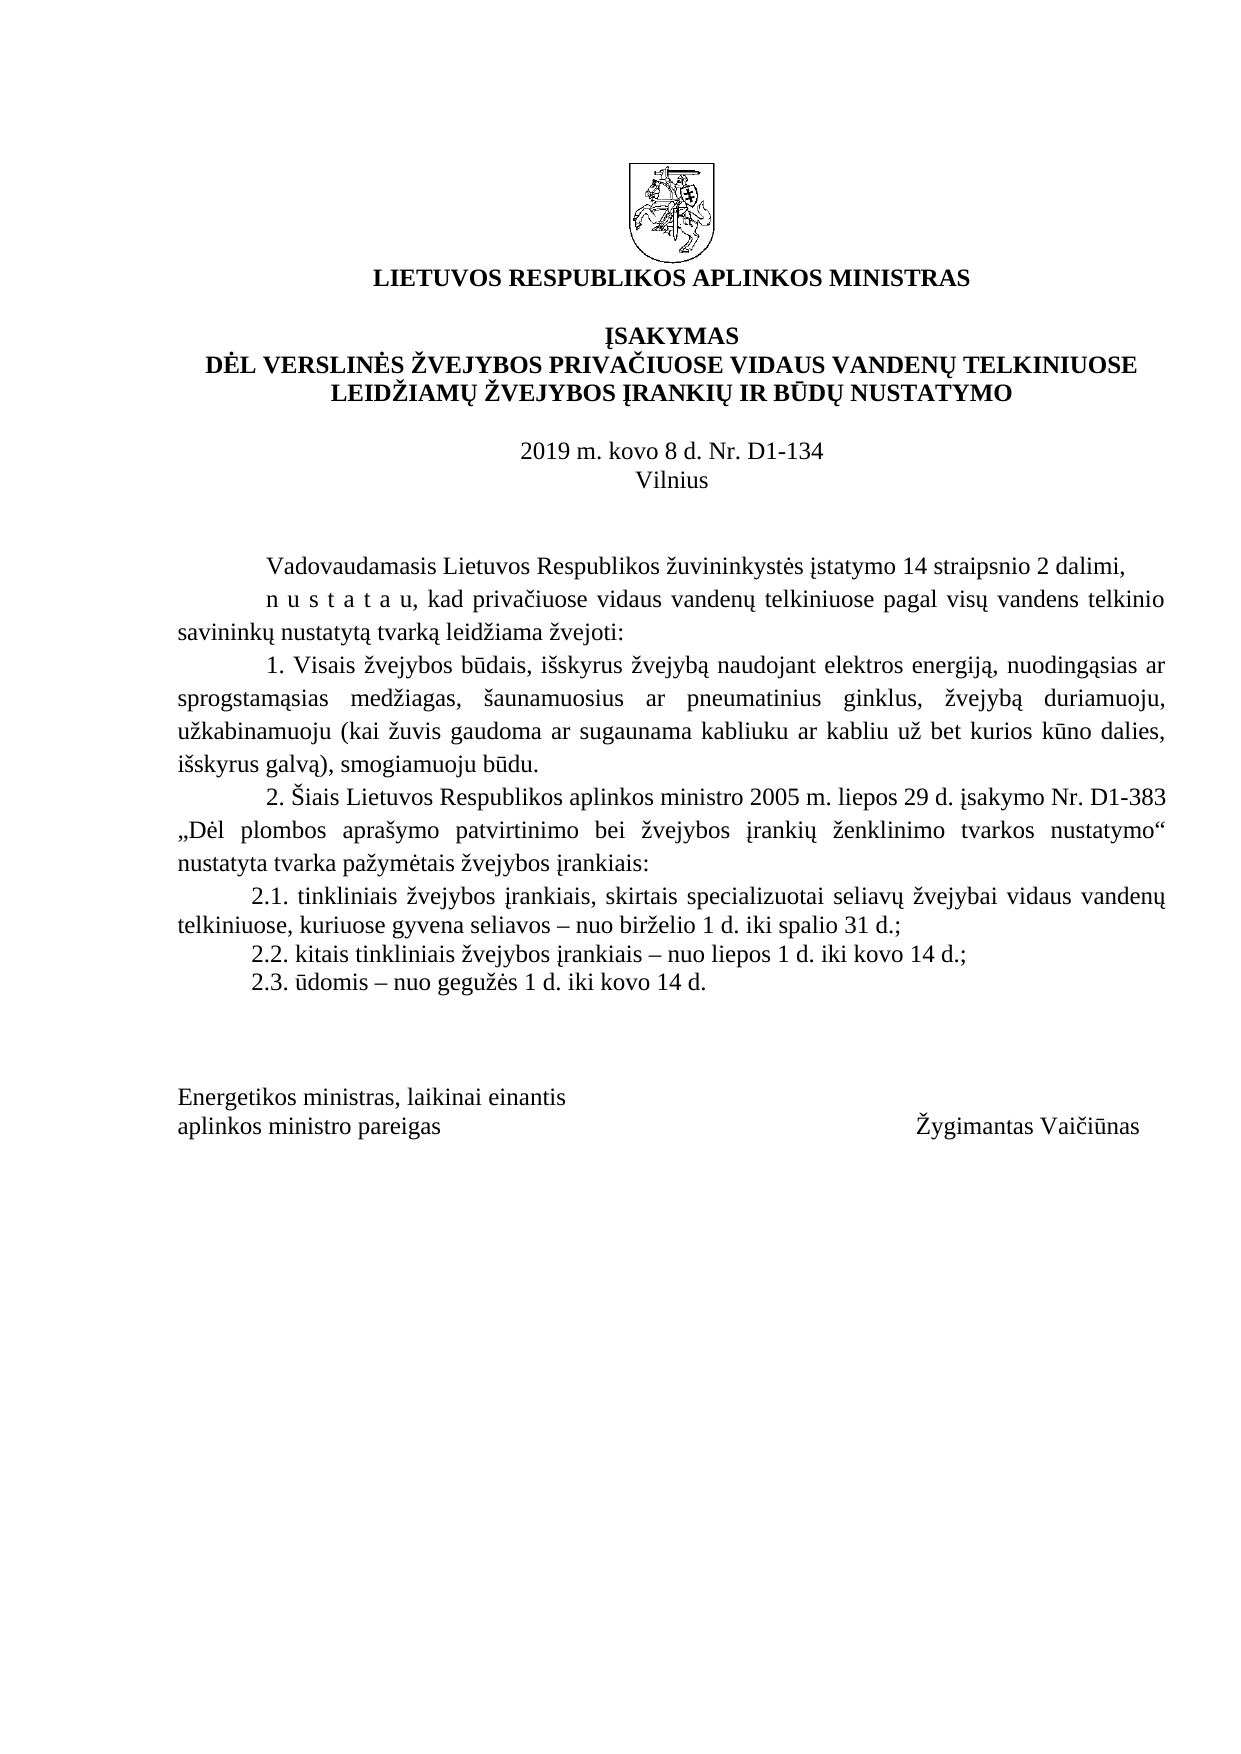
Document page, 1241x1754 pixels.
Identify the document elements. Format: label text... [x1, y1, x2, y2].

text 2.2. kitais tinkliniais žvejybos įrankiais – nuo liepos 1 d. iki kovo 14 d.; [177, 939, 1167, 967]
text LIETUVOS RESPUBLIKOS APLINKOS MINISTRAS [177, 263, 1166, 292]
text DĖL VERSLINĖS ŽVEJYBOS PRIVAČIUOSE VIDAUS VANDENŲ TELKINIUOSE LEIDŽIAMŲ ŽVEJYBOS ĮRANKIŲ IR BŪDŲ NUSTATYMO [177, 350, 1166, 407]
text 2.3. ūdomis – nuo gegužės 1 d. iki kovo 14 d. [251, 967, 1167, 996]
text Vadovaudamasis Lietuvos Respublikos žuvininkystės įstatymo 14 straipsnio 2 dalimi, [177, 551, 1167, 580]
text ĮSAKYMAS [177, 321, 1166, 350]
text aplinkos ministro pareigas Žygimantas Vaičiūnas [177, 1111, 1166, 1140]
text 2. Šiais Lietuvos Respublikos aplinkos ministro 2005 m. liepos 29 d. įsakymo Nr. D1-383 „Dėl plombos aprašymo patvirtinimo bei žvejybos įrankių ženklinimo tvarkos nustatymo“ nustatyta tvarka pažymėtais žvejybos įrankiais: [177, 782, 1167, 877]
text 2019 m. kovo 8 d. Nr. D1-134 [177, 436, 1166, 465]
text Vilnius [177, 465, 1166, 493]
text n u s t a t a u, kad privačiuose vidaus vandenų telkiniuose pagal visų vandens telkinio savininkų nustatytą tvarką leidžiama žvejoti: [177, 584, 1167, 646]
text 1. Visais žvejybos būdais, išskyrus žvejybą naudojant elektros energiją, nuodingąsias ar sprogstamąsias medžiagas, šaunamuosius ar pneumatinius ginklus, žvejybą duriamuoju, užkabinamuoju (kai žuvis gaudoma ar sugaunama kabliuku ar kabliu už bet kurios kūno dalies, išskyrus galvą), smogiamuoju būdu. [177, 650, 1167, 778]
text Energetikos ministras, laikinai einantis [177, 1082, 1166, 1111]
text 2.1. tinkliniais žvejybos įrankiais, skirtais specializuotai seliavų žvejybai vidaus vandenų telkiniuose, kuriuose gyvena seliavos – nuo birželio 1 d. iki spalio 31 d.; [177, 881, 1167, 939]
